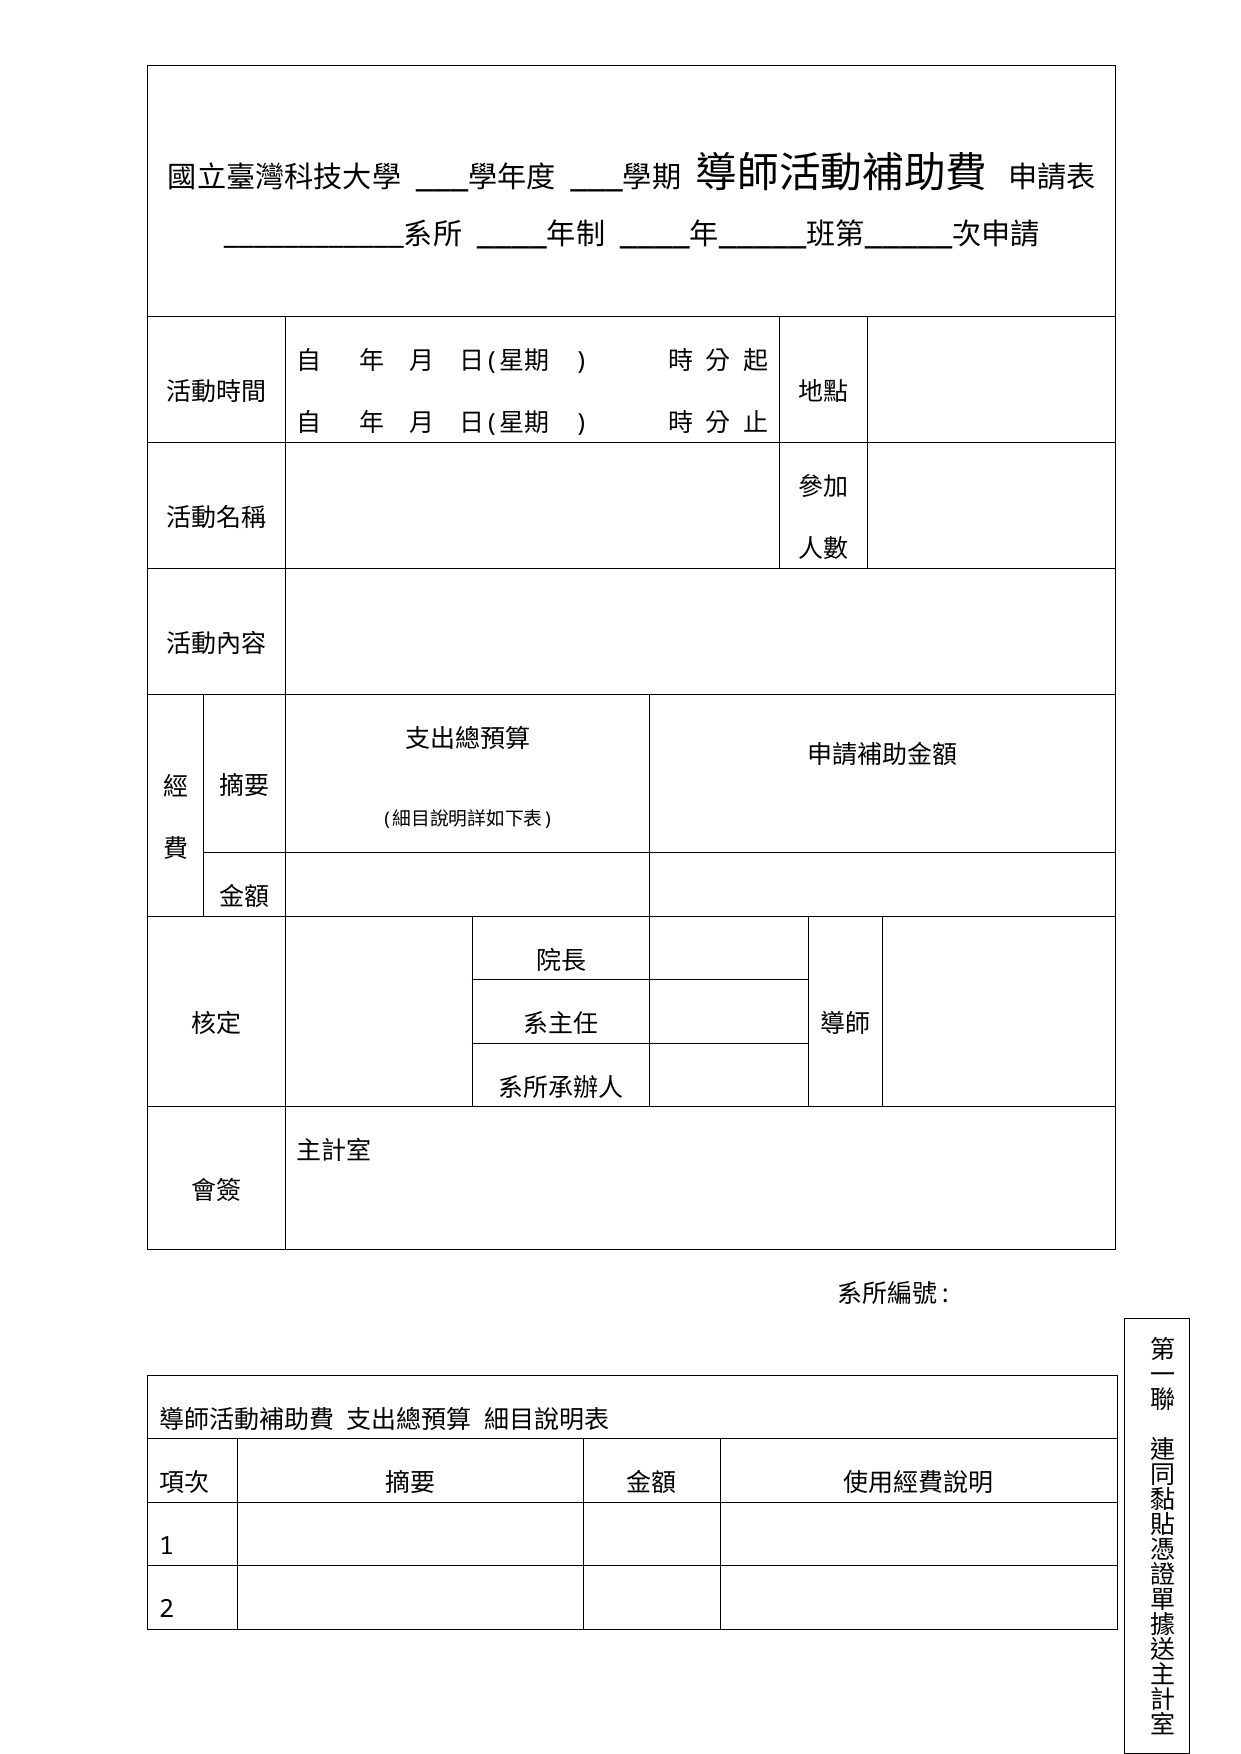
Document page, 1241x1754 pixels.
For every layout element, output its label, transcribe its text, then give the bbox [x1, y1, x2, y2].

table_cell [883, 917, 1115, 1106]
table_cell 參加人數 [780, 443, 867, 568]
table_cell 導師 [809, 917, 882, 1106]
table_cell [721, 1566, 1117, 1629]
table_cell [721, 1503, 1117, 1565]
text [1125, 1319, 1189, 1753]
table_cell 金額 [584, 1439, 720, 1502]
table_cell 主計室 [286, 1107, 1115, 1249]
text 系所編號: [148, 1250, 1092, 1312]
table_cell 核定 [148, 917, 285, 1106]
table_cell 2 [148, 1566, 237, 1629]
text 第一聯 連同黏貼憑證單據送主計室 [1145, 1334, 1181, 1738]
table_cell 1 [148, 1503, 237, 1565]
table_cell [584, 1566, 720, 1629]
table_cell 申請補助金額 [650, 695, 1115, 852]
table_cell 時 分 起 時 分 止 [649, 317, 779, 442]
table_header 國立臺灣科技大學 ___學年度 ___學期 導師活動補助費 申請表 ____________系所 ____年制 ____年_____班第_____次申請 [148, 66, 1115, 316]
table_cell 系所承辦人 [473, 1044, 649, 1106]
table_cell 自 年 月 日(星期 ) 自 年 月 日(星期 ) [286, 317, 649, 442]
table_cell 摘要 [204, 695, 285, 852]
table_cell [650, 1044, 808, 1106]
table_header 導師活動補助費 支出總預算 細目說明表 [148, 1376, 1117, 1438]
table_cell 支出總預算 (細目說明詳如下表) [286, 695, 649, 852]
table_cell [650, 917, 808, 979]
table_cell 活動名稱 [148, 443, 285, 568]
table_cell [286, 443, 779, 568]
table_cell [650, 980, 808, 1043]
table_cell [238, 1503, 583, 1565]
table_cell 活動內容 [148, 569, 285, 694]
table_cell 使用經費說明 [721, 1439, 1117, 1502]
table_cell [286, 853, 649, 916]
table_cell [868, 317, 1115, 442]
table_cell [286, 569, 1115, 694]
table_cell 會簽 [148, 1107, 285, 1249]
table_cell 金額 [204, 853, 285, 916]
table_cell 活動時間 [148, 317, 285, 442]
table_cell [650, 853, 1115, 916]
table_cell 摘要 [238, 1439, 583, 1502]
table_cell 經費 [148, 695, 203, 916]
table_cell 院長 [473, 917, 649, 979]
table_cell [286, 917, 472, 1106]
table_cell [584, 1503, 720, 1565]
table_cell [868, 443, 1115, 568]
table_cell [238, 1566, 583, 1629]
table_cell 系主任 [473, 980, 649, 1043]
table_cell 地點 [780, 317, 867, 442]
table_cell 項次 [148, 1439, 237, 1502]
